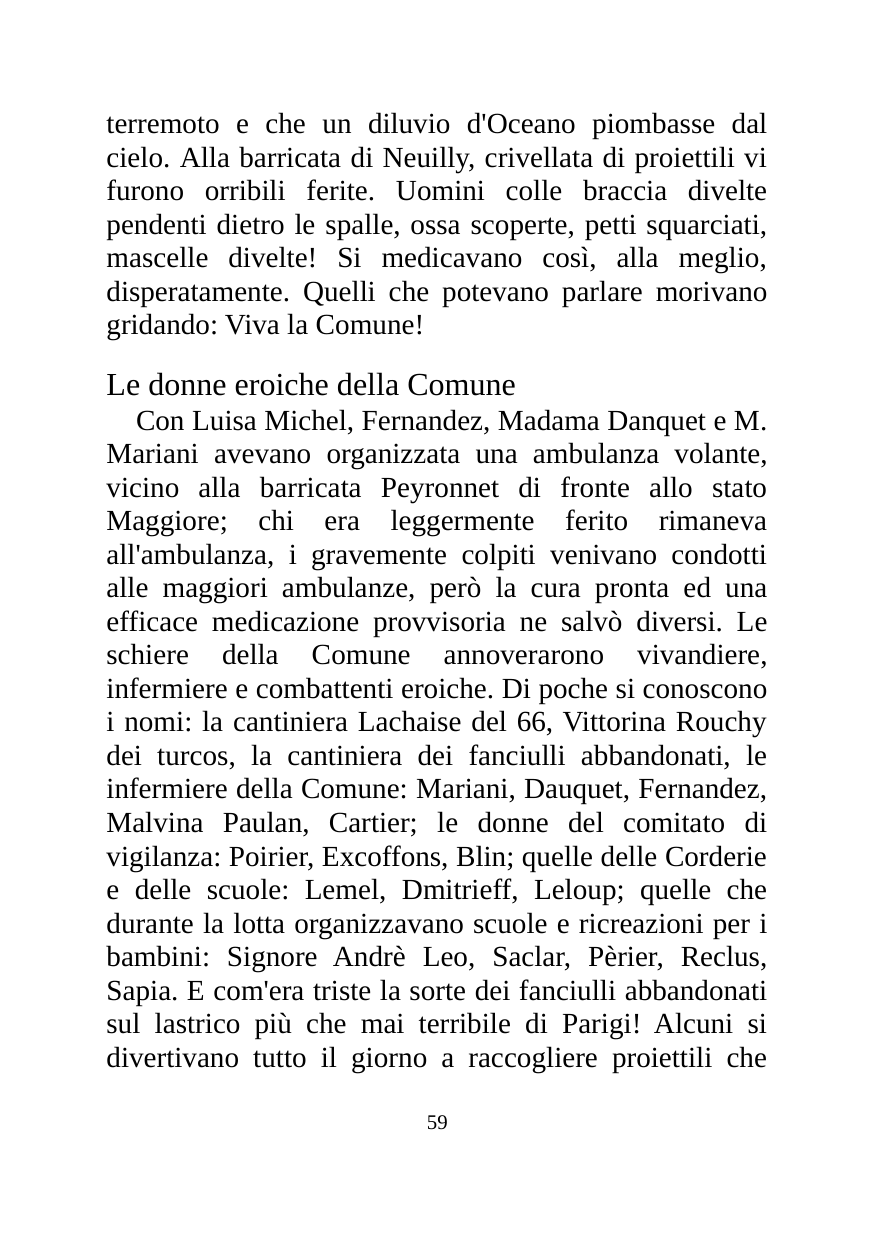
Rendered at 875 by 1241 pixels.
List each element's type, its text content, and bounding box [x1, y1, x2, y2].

text terremoto e che un diluvio d'Oceano piombasse dal cielo. Alla barricata di Neuilly, crivellata di proiettili vi furono orribili ferite. Uomini colle braccia divelte pendenti dietro le spalle, ossa scoperte, petti squarciati, mascelle divelte! Si medicavano così, alla meglio, disperatamente. Quelli che potevano parlare morivano gridando: Viva la Comune! [106, 106, 768, 341]
text Con Luisa Michel, Fernandez, Madama Danquet e M. Mariani avevano organizzata una ambulanza volante, vicino alla barricata Peyronnet di fronte allo stato Maggiore; chi era leggermente ferito rimaneva all'ambulanza, i gravemente colpiti venivano condotti alle maggiori ambulanze, però la cura pronta ed una efficace medicazione provvisoria ne salvò diversi. Le schiere della Comune annoverarono vivandiere, infermiere e combattenti eroiche. Di poche si conoscono i nomi: la cantiniera Lachaise del 66, Vittorina Rouchy dei turcos, la cantiniera dei fanciulli abbandonati, le infermiere della Comune: Mariani, Dauquet, Fernandez, Malvina Paulan, Cartier; le donne del comitato di vigilanza: Poirier, Excoffons, Blin; quelle delle Corderie e delle scuole: Lemel, Dmitrieff, Leloup; quelle che durante la lotta organizzavano scuole e ricreazioni per i bambini: Signore Andrè Leo, Saclar, Pèrier, Reclus, Sapia. E com'era triste la sorte dei fanciulli abbandonati sul lastrico più che mai terribile di Parigi! Alcuni si divertivano tutto il giorno a raccogliere proiettili che [106, 403, 768, 1073]
subtitle Le donne eroiche della Comune [106, 366, 768, 403]
